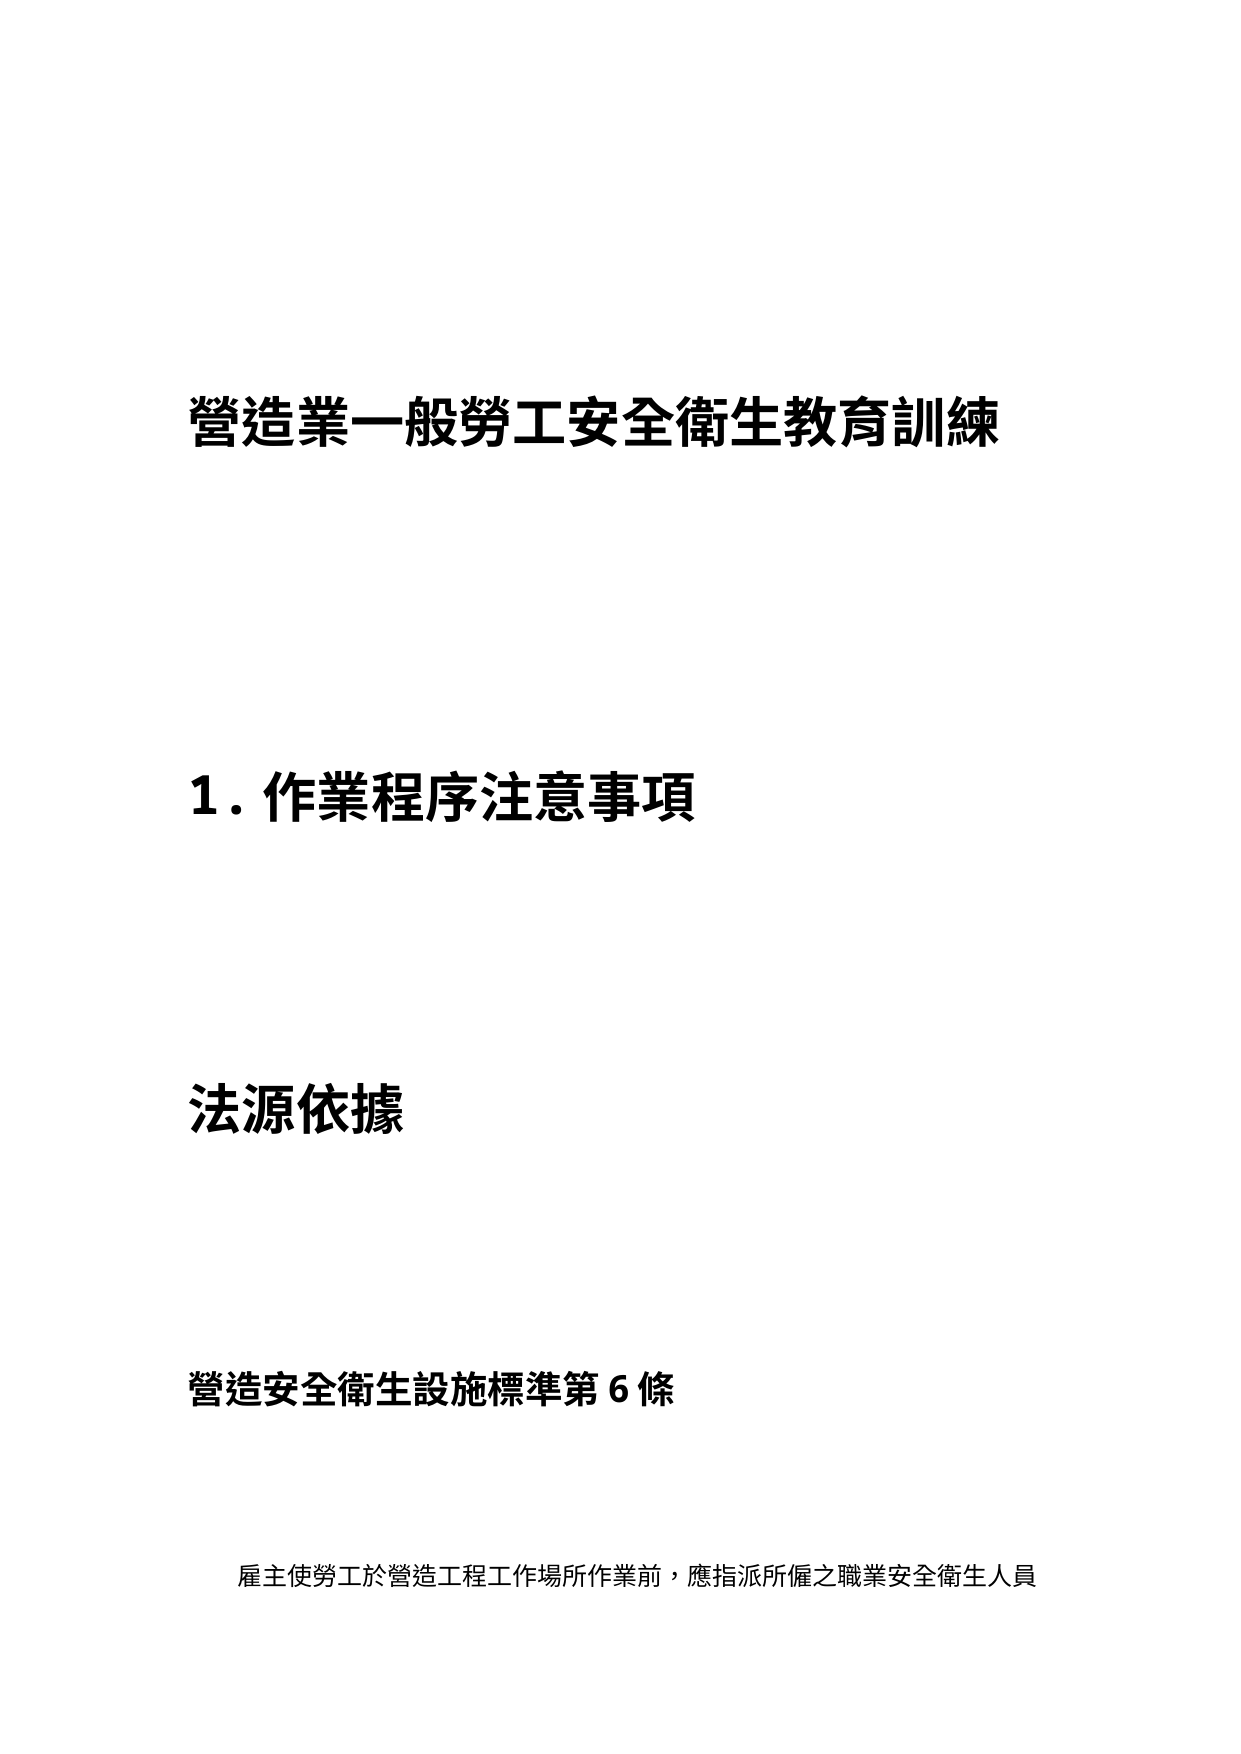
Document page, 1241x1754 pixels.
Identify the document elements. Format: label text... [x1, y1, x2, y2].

subtitle 營造安全衛生設施標準第6條 [187, 1346, 1053, 1408]
subtitle 法源依據 [187, 1033, 1053, 1158]
subtitle 營造業一般勞工安全衛生教育訓練 [187, 346, 1053, 471]
text 雇主使勞工於營造工程工作場所作業前，應指派所僱之職業安全衛生人員 [187, 1533, 1053, 1596]
list 作業程序注意事項 [187, 721, 1053, 846]
